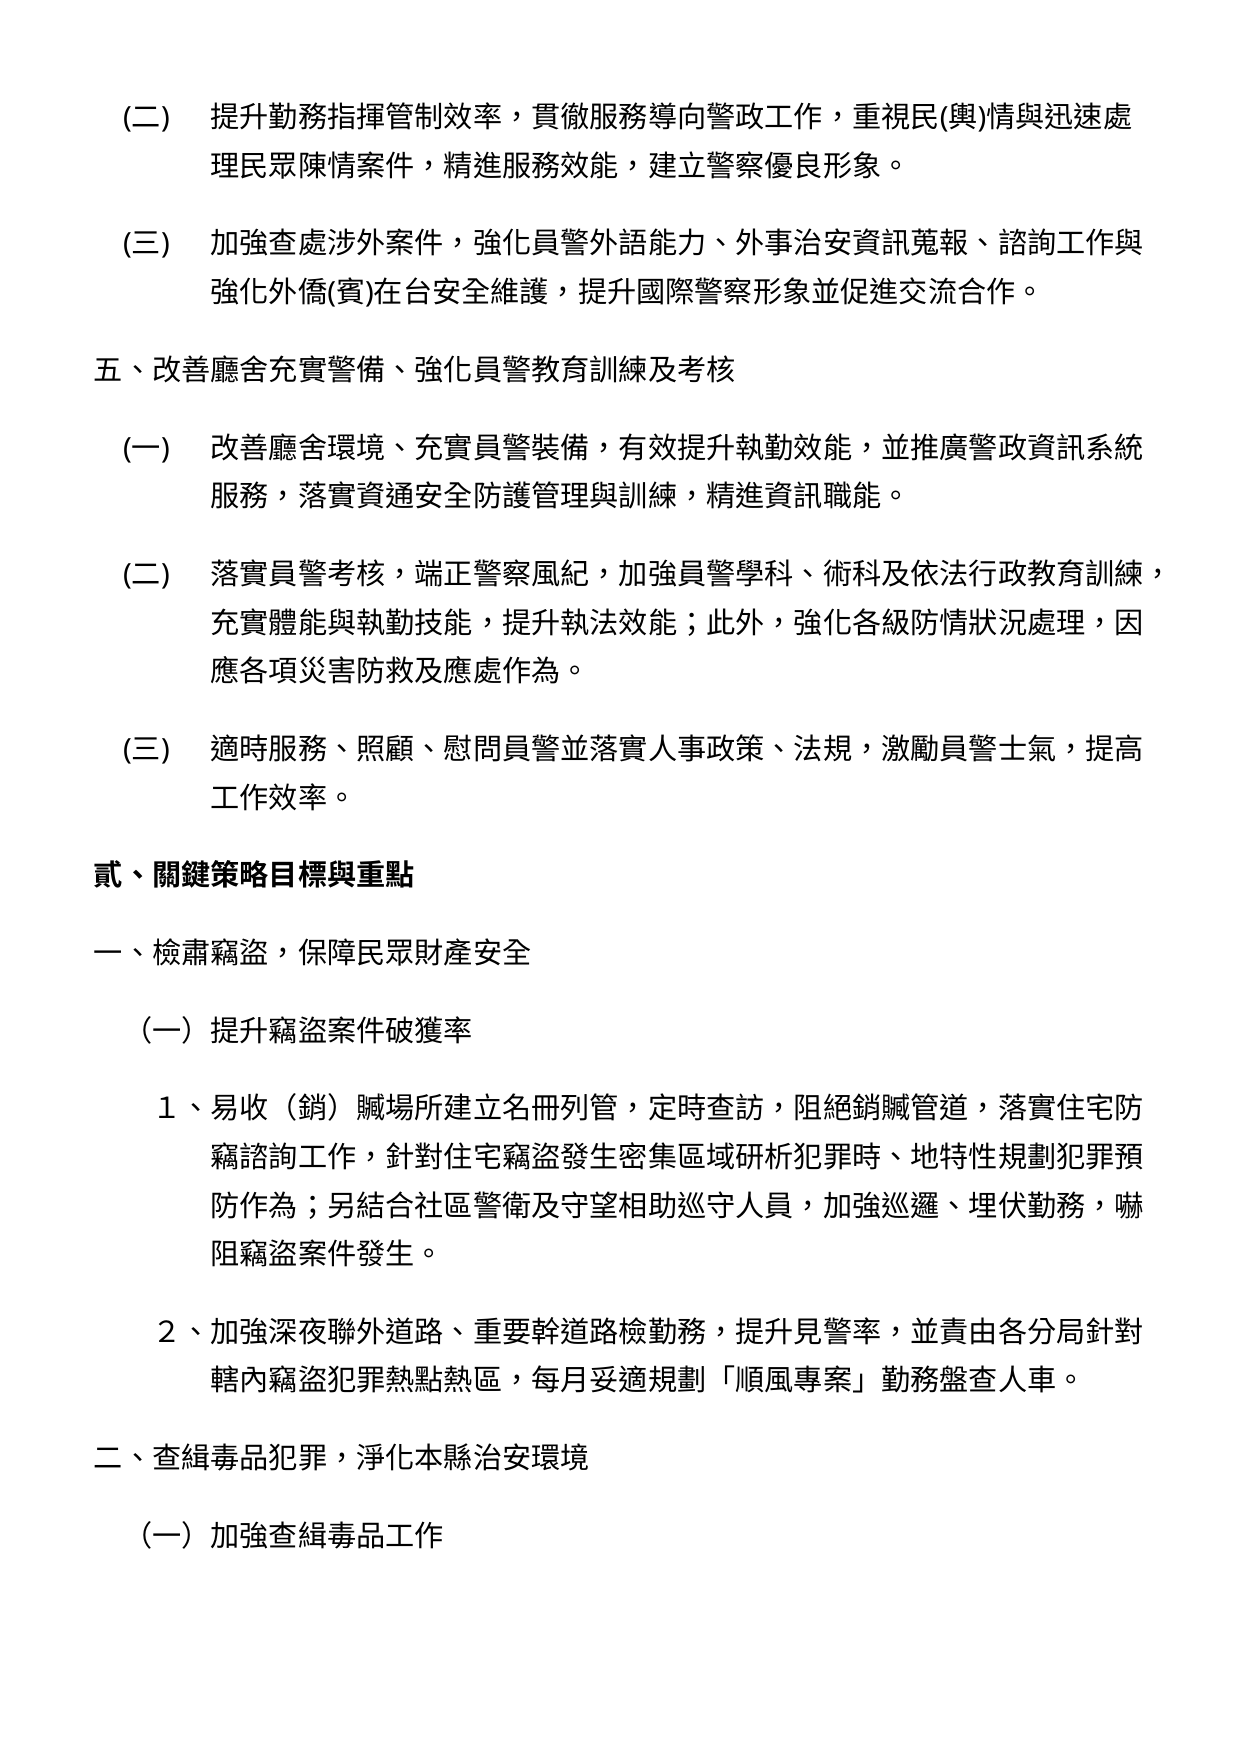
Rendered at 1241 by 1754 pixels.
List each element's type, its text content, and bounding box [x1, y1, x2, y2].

text (一) 改善廳舍環境、充實員警裝備，有效提升執勤效能，並推廣警政資訊系統服務，落實資通安全防護管理與訓練，精進資訊職能。 [123, 424, 1146, 515]
text 一、檢肅竊盜，保障民眾財產安全 [94, 930, 1146, 972]
text (二) 落實員警考核，端正警察風紀，加強員警學科、術科及依法行政教育訓練，充實體能與執勤技能，提升執法效能；此外，強化各級防情狀況處理，因應各項災害防救及應處作為。 [123, 551, 1146, 690]
text 貳、關鍵策略目標與重點 [94, 852, 1146, 894]
text １、易收（銷）贓場所建立名冊列管，定時查訪，阻絕銷贓管道，落實住宅防竊諮詢工作，針對住宅竊盜發生密集區域研析犯罪時、地特性規劃犯罪預防作為；另結合社區警衛及守望相助巡守人員，加強巡邏、埋伏勤務，嚇阻竊盜案件發生。 [152, 1085, 1146, 1273]
text (二) 提升勤務指揮管制效率，貫徹服務導向警政工作，重視民(輿)情與迅速處理民眾陳情案件，精進服務效能，建立警察優良形象。 [123, 94, 1146, 185]
text 五、改善廳舍充實警備、強化員警教育訓練及考核 [94, 347, 1146, 389]
text （一）加強查緝毒品工作 [123, 1512, 1146, 1555]
text (三) 適時服務、照顧、慰問員警並落實人事政策、法規，激勵員警士氣，提高工作效率。 [123, 726, 1146, 817]
text 二、查緝毒品犯罪，淨化本縣治安環境 [94, 1435, 1146, 1477]
text (三) 加強查處涉外案件，強化員警外語能力、外事治安資訊蒐報、諮詢工作與強化外僑(賓)在台安全維護，提升國際警察形象並促進交流合作。 [123, 220, 1146, 311]
text （一）提升竊盜案件破獲率 [123, 1007, 1146, 1050]
text ２、加強深夜聯外道路、重要幹道路檢勤務，提升見警率，並責由各分局針對轄內竊盜犯罪熱點熱區，每月妥適規劃「順風專案」勤務盤查人車。 [152, 1308, 1146, 1399]
